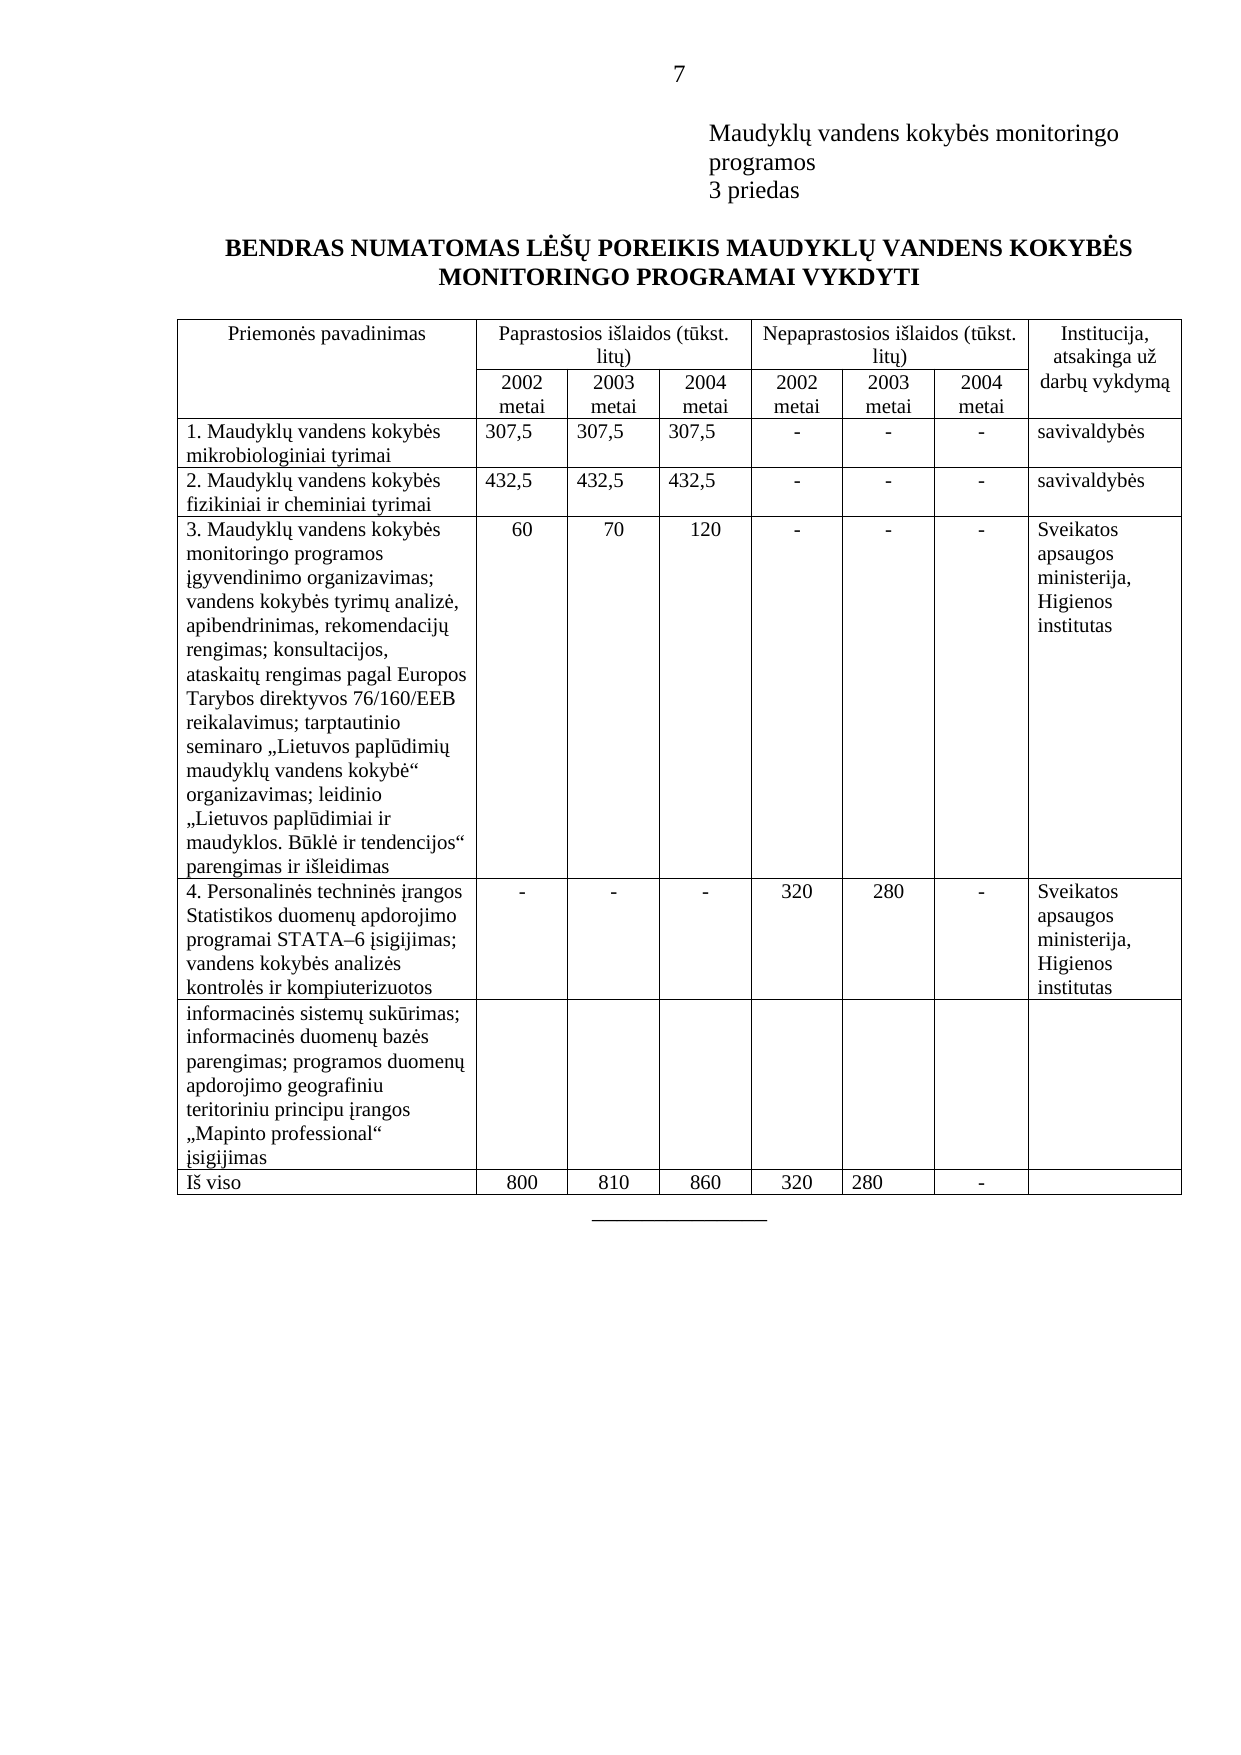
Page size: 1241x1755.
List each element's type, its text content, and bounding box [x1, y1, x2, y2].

table_cell 2003 metai [843, 370, 934, 418]
table_cell [752, 1000, 842, 1169]
table_cell Sveikatos apsaugos ministerija, Higienos institutas [1029, 517, 1181, 878]
table_cell - [843, 468, 934, 516]
table_cell 432,5 [568, 468, 659, 516]
table_cell 4. Personalinės techninės įrangos Statistikos duomenų apdorojimo programai STATA–6 įsigijimas; vandens kokybės analizės kontrolės ir kompiuterizuotos [178, 879, 476, 999]
text programos [177, 147, 1181, 176]
table_cell 860 [660, 1170, 751, 1194]
table_header Nepaprastosios išlaidos (tūkst. litų) [752, 320, 1028, 368]
text ______________ [177, 1195, 1181, 1224]
table_cell 320 [752, 1170, 842, 1194]
table_cell 70 [568, 517, 659, 878]
table_cell 800 [477, 1170, 567, 1194]
table_cell - [752, 468, 842, 516]
table_cell 280 [843, 879, 934, 999]
table_cell Sveikatos apsaugos ministerija, Higienos institutas [1029, 879, 1181, 999]
table_cell [660, 1000, 751, 1169]
table_cell 1. Maudyklų vandens kokybės mikrobiologiniai tyrimai [178, 419, 476, 467]
table_cell - [752, 419, 842, 467]
table_cell 2002 metai [752, 370, 842, 418]
table_cell - [935, 879, 1028, 999]
text Maudyklų vandens kokybės monitoringo [177, 118, 1181, 147]
table_cell - [843, 419, 934, 467]
table_cell [1029, 1170, 1181, 1194]
text 3 priedas [177, 176, 1181, 204]
table_cell - [935, 468, 1028, 516]
table_header Institucija, atsakinga už darbų vykdymą [1029, 320, 1181, 418]
table_cell - [660, 879, 751, 999]
table_cell 2004 metai [660, 370, 751, 418]
table_cell [1029, 1000, 1181, 1169]
table_cell 120 [660, 517, 751, 878]
table_cell - [935, 1170, 1028, 1194]
table_cell 432,5 [477, 468, 567, 516]
table_cell [935, 1000, 1028, 1169]
table_cell - [568, 879, 659, 999]
table_cell informacinės sistemų sukūrimas; informacinės duomenų bazės parengimas; programos duomenų apdorojimo geografiniu teritoriniu principu įrangos „Mapinto professional“ įsigijimas [178, 1000, 476, 1169]
table_cell 320 [752, 879, 842, 999]
table_cell 2004 metai [935, 370, 1028, 418]
table_cell 432,5 [660, 468, 751, 516]
table_cell [477, 1000, 567, 1169]
table_header Priemonės pavadinimas [178, 320, 476, 418]
table_cell 3. Maudyklų vandens kokybės monitoringo programos įgyvendinimo organizavimas; vandens kokybės tyrimų analizė, apibendrinimas, rekomendacijų rengimas; konsultacijos, ataskaitų rengimas pagal Europos Tarybos direktyvos 76/160/EEB reikalavimus; tarptautinio seminaro „Lietuvos paplūdimių maudyklų vandens kokybė“ organizavimas; leidinio „Lietuvos paplūdimiai ir maudyklos. Būklė ir tendencijos“ parengimas ir išleidimas [178, 517, 476, 878]
table_cell savivaldybės [1029, 468, 1181, 516]
table_cell 2003 metai [568, 370, 659, 418]
text BENDRAS NUMATOMAS LĖŠŲ POREIKIS MAUDYKLŲ VANDENS KOKYBĖS MONITORINGO PROGRAMAI VYKDYTI [177, 233, 1181, 291]
table_cell 2. Maudyklų vandens kokybės fizikiniai ir cheminiai tyrimai [178, 468, 476, 516]
table_cell [843, 1000, 934, 1169]
table_cell - [477, 879, 567, 999]
table_cell - [843, 517, 934, 878]
table_cell 307,5 [568, 419, 659, 467]
table_cell - [935, 517, 1028, 878]
table_cell - [935, 419, 1028, 467]
table_cell 810 [568, 1170, 659, 1194]
table_header Paprastosios išlaidos (tūkst. litų) [477, 320, 751, 368]
table_cell 2002 metai [477, 370, 567, 418]
table_cell 60 [477, 517, 567, 878]
table_cell 280 [843, 1170, 934, 1194]
table_cell - [752, 517, 842, 878]
table_cell 307,5 [477, 419, 567, 467]
table_cell [568, 1000, 659, 1169]
table_cell Iš viso [178, 1170, 476, 1194]
table_cell savivaldybės [1029, 419, 1181, 467]
table_cell 307,5 [660, 419, 751, 467]
